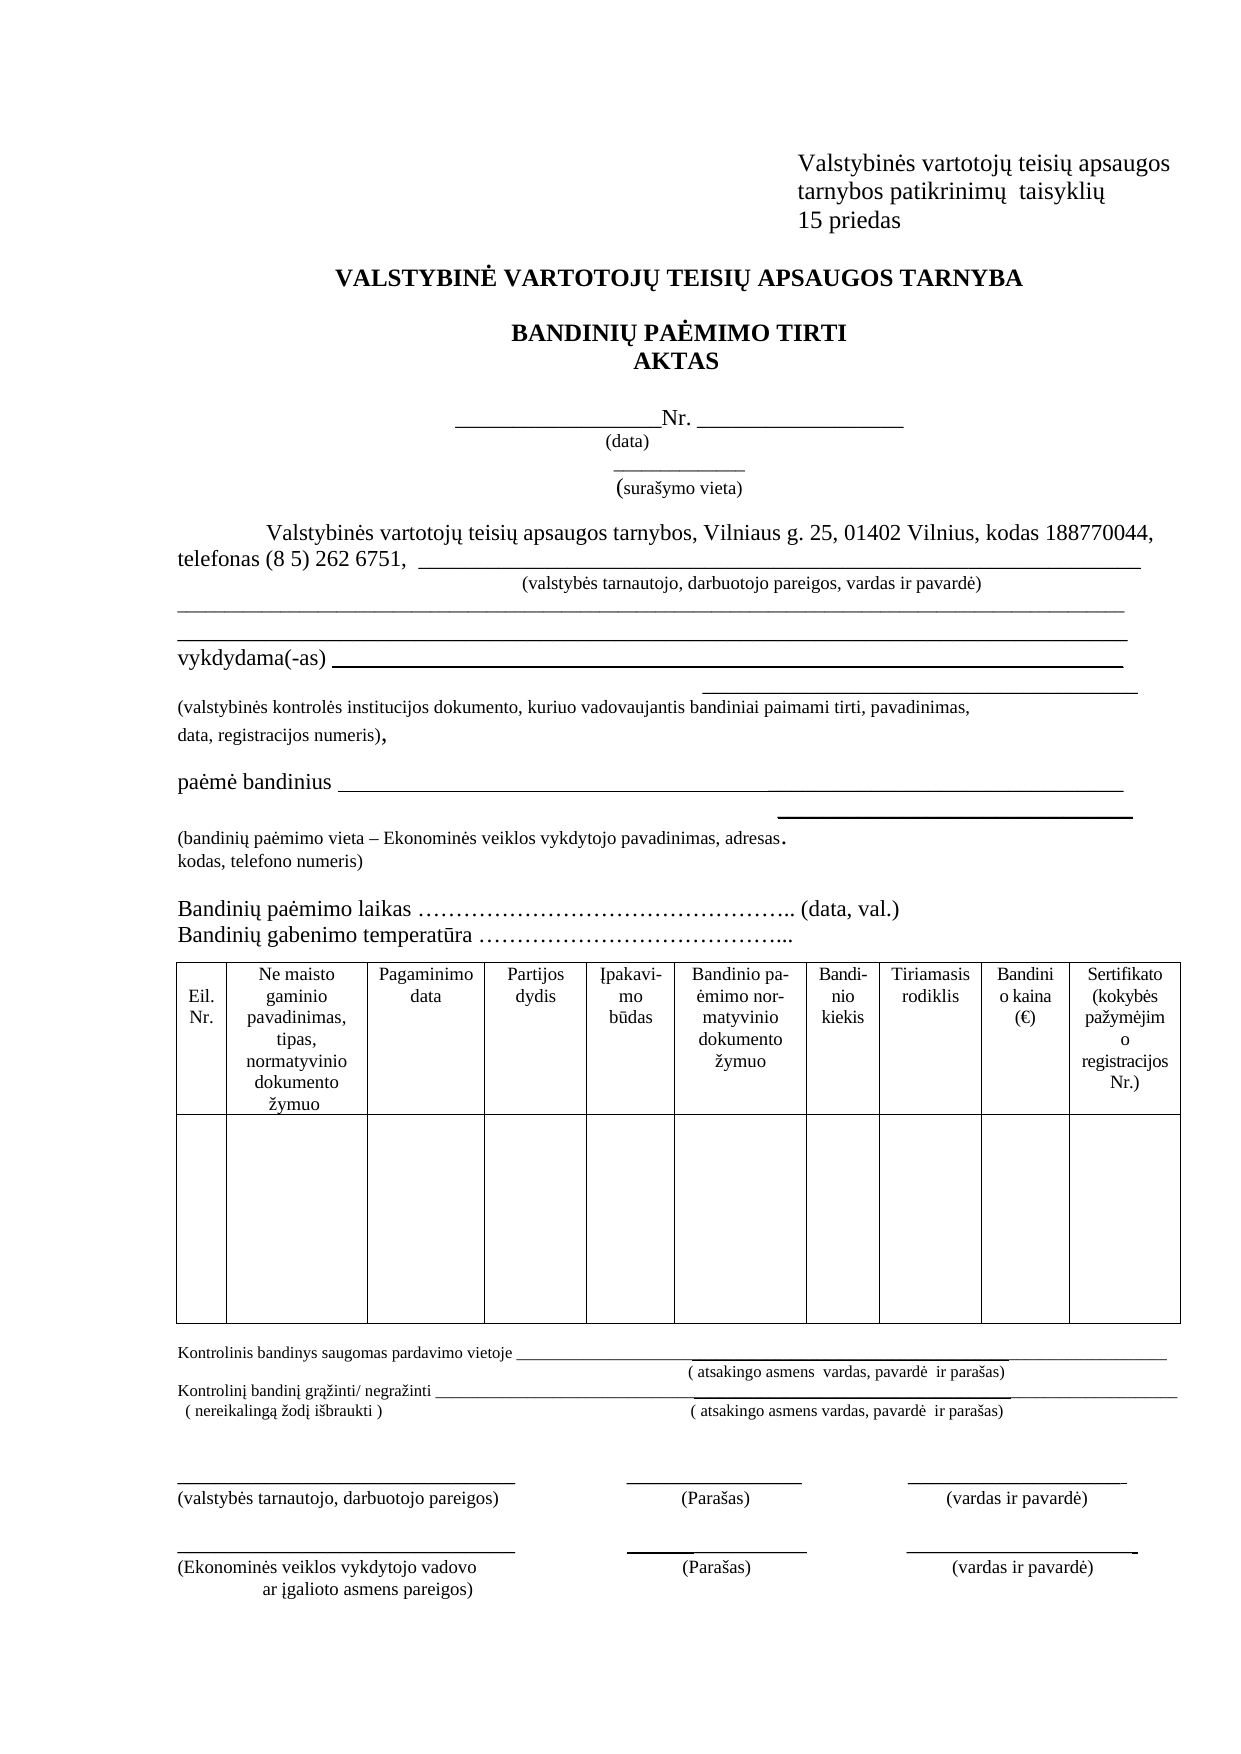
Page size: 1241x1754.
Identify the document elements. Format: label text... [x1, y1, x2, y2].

text kodas, telefono numeris) [177, 849, 1181, 871]
table_header Bandi-nio kiekis [807, 963, 879, 1114]
text (surašymo vieta) [177, 473, 1181, 500]
text _____________________________________________________________________________________________________ [177, 593, 1181, 615]
table_cell [807, 1115, 879, 1323]
text (data) [177, 430, 1181, 452]
text Kontrolinis bandinys saugomas pardavimo vietoje ______________________________________________________________________________ [177, 1343, 1181, 1362]
table_header Pagaminimo data [368, 963, 484, 1114]
text tarnybos patikrinimų taisyklių [797, 176, 1181, 205]
text ______________ [177, 452, 1181, 473]
text (valstybės tarnautojo, darbuotojo pareigos, vardas ir pavardė) [177, 572, 1181, 593]
table_cell [587, 1115, 674, 1323]
table_header Ne maisto gaminio pavadinimas, tipas, normatyvinio dokumento žymuo [227, 963, 367, 1114]
text ( atsakingo asmens vardas, pavardė ir parašas) [177, 1362, 1181, 1381]
text Valstybinės vartotojų teisių apsaugos [797, 148, 1181, 176]
text (valstybės tarnautojo, darbuotojo pareigos) (Parašas) (vardas ir pavardė) [177, 1487, 1181, 1508]
table_cell [227, 1115, 367, 1323]
table_header Bandinio kaina (€) [982, 963, 1069, 1114]
table_cell [177, 1115, 226, 1323]
table_cell [485, 1115, 586, 1323]
text (Ekonominės veiklos vykdytojo vadovo (Parašas) (vardas ir pavardė) [177, 1556, 1181, 1578]
table_cell [880, 1115, 981, 1323]
table_cell [1070, 1115, 1180, 1323]
text __________________Nr. __________________ [177, 404, 1181, 430]
text ( nereikalingą žodį išbraukti ) ( atsakingo asmens vardas, pavardė ir parašas) [177, 1400, 1181, 1419]
text ______________________________________ [177, 670, 1181, 696]
text 15 priedas [797, 205, 1181, 234]
table_header Eil. Nr. [177, 963, 226, 1114]
table_header Tiriamasis rodiklis [880, 963, 981, 1114]
table_cell [675, 1115, 806, 1323]
text vykdydama(-as) _______________________________ [177, 643, 1181, 670]
text ____________________________________________________________________________ [177, 615, 1181, 643]
text ___________________________ _________ __________________ [177, 1527, 1181, 1556]
text Valstybinės vartotojų teisių apsaugos tarnybos, Vilniaus g. 25, 01402 Vilnius, kodas 188770044, telefonas (8 5) 262 6751, _______________________________________________________________ [177, 519, 1181, 572]
text paėmė bandinius _______________________________ [177, 768, 1181, 794]
text ar įgalioto asmens pareigos) [177, 1578, 1181, 1599]
table_header Sertifikato (kokybės pažymėjimo registracijos Nr.) [1070, 963, 1180, 1114]
text Bandinių gabenimo temperatūra …………………………………... [177, 922, 1181, 948]
text data, registracijos numeris), [177, 718, 1181, 747]
text (valstybinės kontrolės institucijos dokumento, kuriuo vadovaujantis bandiniai paimami tirti, pavadinimas, [177, 696, 1181, 718]
table_cell [368, 1115, 484, 1323]
text (bandinių paėmimo vieta – Ekonominės veiklos vykdytojo pavadinimas, adresas. [177, 821, 1181, 849]
table_header Partijos dydis [485, 963, 586, 1114]
text AKTAS [177, 346, 1181, 375]
text VALSTYBINĖ VARTOTOJŲ TEISIŲ APSAUGOS TARNYBA [177, 263, 1181, 291]
text Kontrolinį bandinį grąžinti/ negražinti _________________________________________________________________________________________ [177, 1381, 1181, 1400]
text BANDINIŲ PAĖMIMO Tirti [177, 318, 1181, 346]
text _______________________________ [177, 794, 1181, 821]
text ___________________________ ______________ _________________ [177, 1458, 1181, 1487]
table_header Įpakavi-mo būdas [587, 963, 674, 1114]
table_cell [982, 1115, 1069, 1323]
table_header Bandinio pa-ėmimo nor-matyvinio dokumento žymuo [675, 963, 806, 1114]
text Bandinių paėmimo laikas ………………………………………….. (data, val.) [177, 895, 1181, 922]
